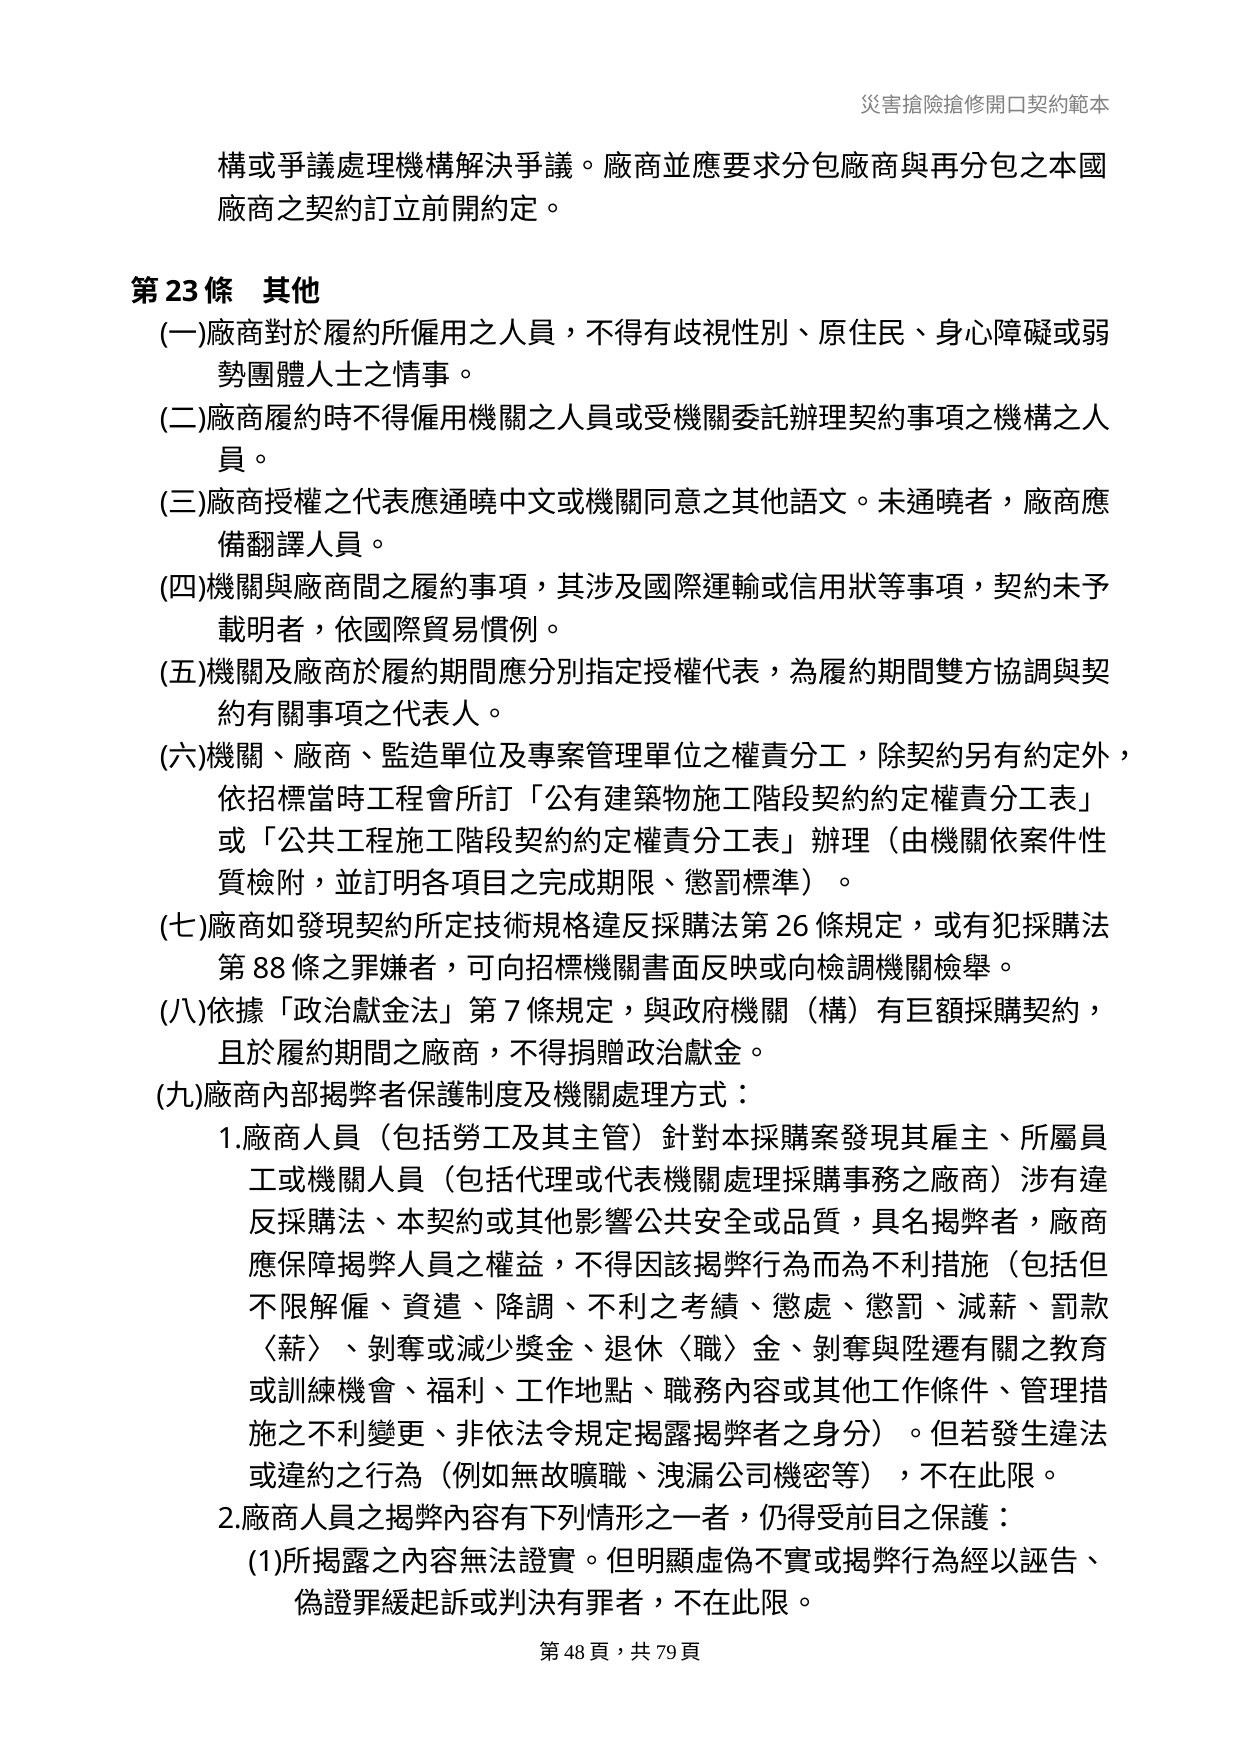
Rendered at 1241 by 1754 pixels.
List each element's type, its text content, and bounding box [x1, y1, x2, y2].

text 1.廠商人員（包括勞工及其主管）針對本採購案發現其雇主、所屬員工或機關人員（包括代理或代表機關處理採購事務之廠商）涉有違反採購法、本契約或其他影響公共安全或品質，具名揭弊者，廠商應保障揭弊人員之權益，不得因該揭弊行為而為不利措施（包括但不限解僱、資遣、降調、不利之考績、懲處、懲罰、減薪、罰款〈薪〉、剝奪或減少獎金、退休〈職〉金、剝奪與陞遷有關之教育或訓練機會、福利、工作地點、職務內容或其他工作條件、管理措施之不利變更、非依法令規定揭露揭弊者之身分）。但若發生違法或違約之行為（例如無故曠職、洩漏公司機密等），不在此限。 [217, 1114, 1110, 1495]
text (九)廠商內部揭弊者保護制度及機關處理方式： [156, 1072, 1110, 1114]
text 2.廠商人員之揭弊內容有下列情形之一者，仍得受前目之保護： [217, 1495, 1110, 1537]
text (六)機關、廠商、監造單位及專案管理單位之權責分工，除契約另有約定外，依招標當時工程會所訂「公有建築物施工階段契約約定權責分工表」或「公共工程施工階段契約約定權責分工表」辦理（由機關依案件性質檢附，並訂明各項目之完成期限、懲罰標準）。 [159, 733, 1110, 902]
text (一)廠商對於履約所僱用之人員，不得有歧視性別、原住民、身心障礙或弱勢團體人士之情事。 [159, 309, 1110, 394]
text (三)廠商授權之代表應通曉中文或機關同意之其他語文。未通曉者，廠商應備翻譯人員。 [159, 479, 1110, 564]
text 第23條 其他 [130, 267, 1110, 309]
text (四)機關與廠商間之履約事項，其涉及國際運輸或信用狀等事項，契約未予載明者，依國際貿易慣例。 [159, 564, 1110, 648]
text (七)廠商如發現契約所定技術規格違反採購法第26條規定，或有犯採購法第88條之罪嫌者，可向招標機關書面反映或向檢調機關檢舉。 [159, 902, 1110, 987]
text (二)廠商履約時不得僱用機關之人員或受機關委託辦理契約事項之機構之人員。 [159, 394, 1110, 479]
text (八)依據「政治獻金法」第7條規定，與政府機關（構）有巨額採購契約，且於履約期間之廠商，不得捐贈政治獻金。 [159, 987, 1110, 1072]
text (五)機關及廠商於履約期間應分別指定授權代表，為履約期間雙方協調與契約有關事項之代表人。 [159, 648, 1110, 733]
text 構或爭議處理機構解決爭議。廠商並應要求分包廠商與再分包之本國廠商之契約訂立前開約定。 [159, 143, 1110, 227]
text (1)所揭露之內容無法證實。但明顯虛偽不實或揭弊行為經以誣告、偽證罪緩起訴或判決有罪者，不在此限。 [248, 1537, 1110, 1622]
